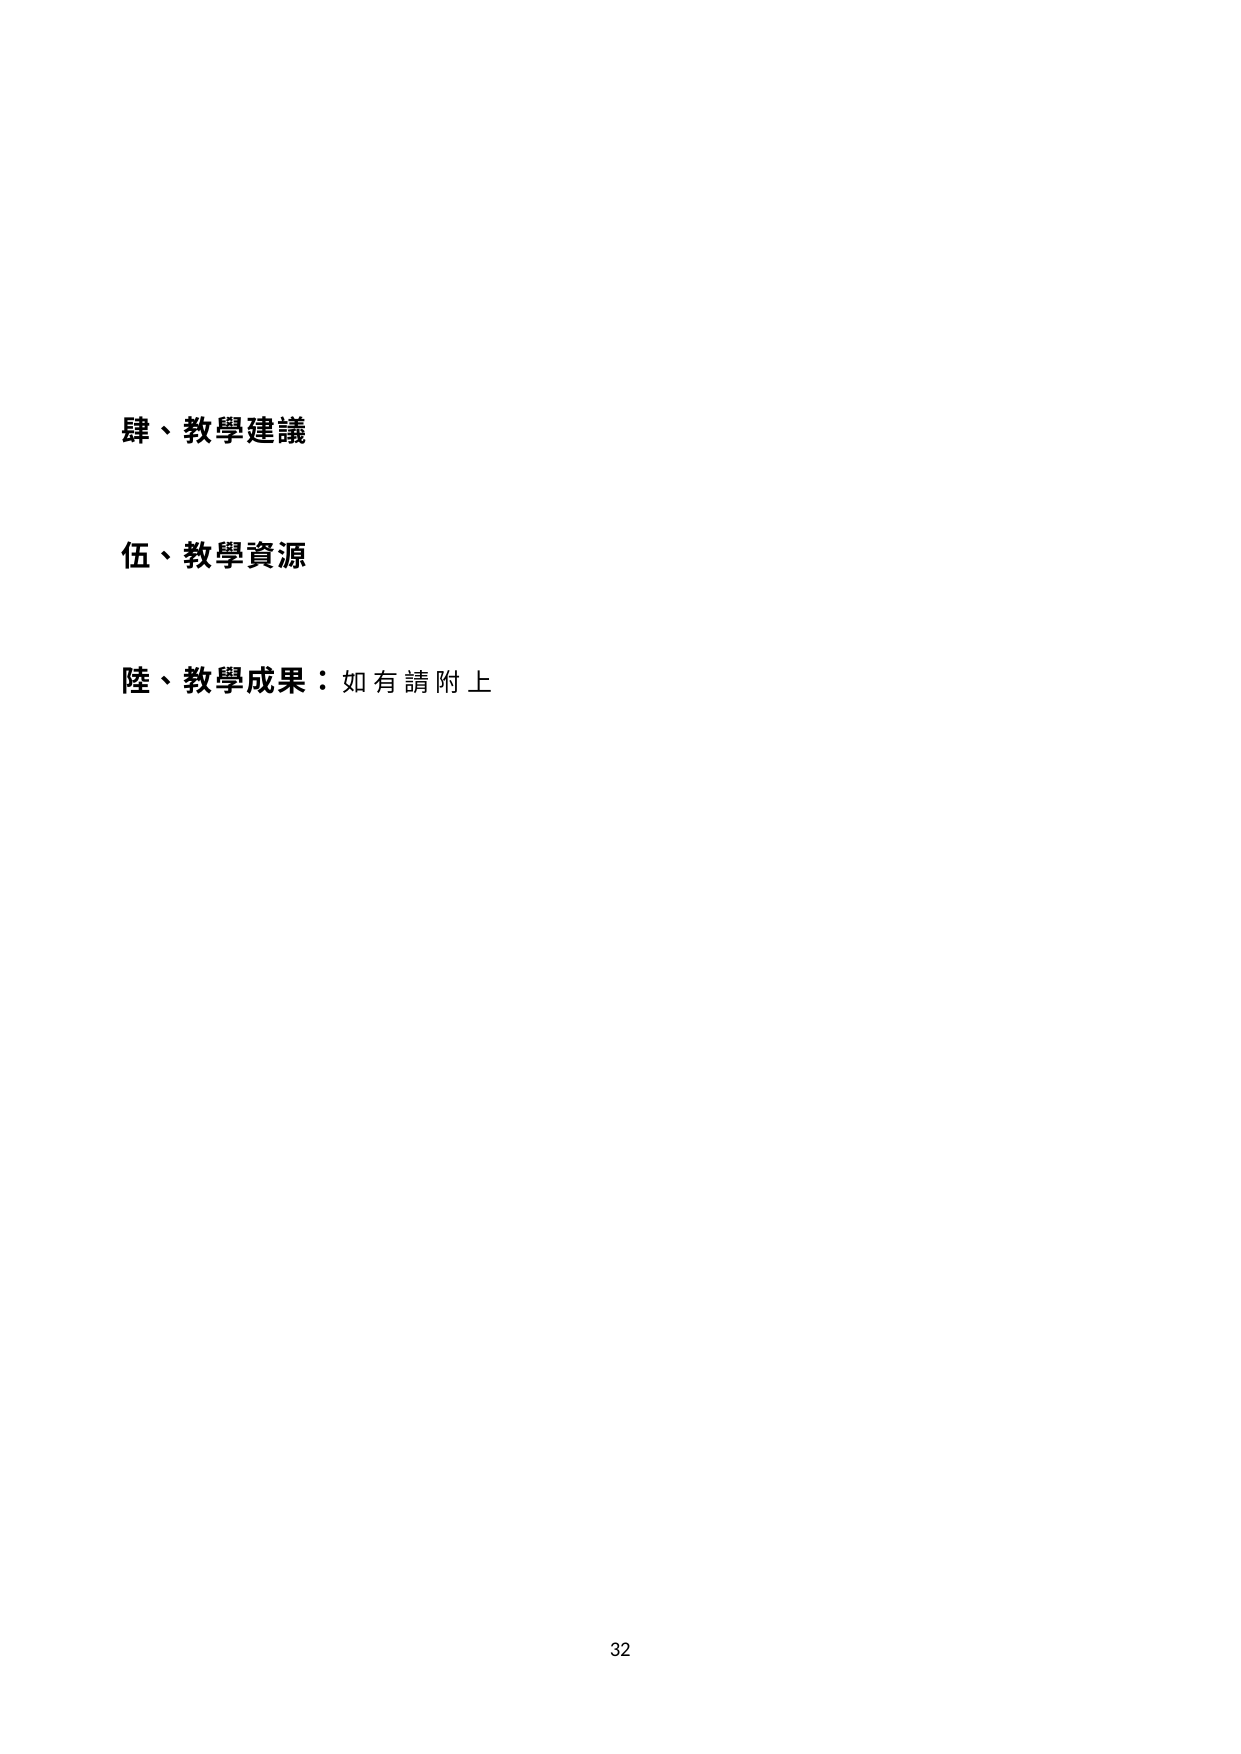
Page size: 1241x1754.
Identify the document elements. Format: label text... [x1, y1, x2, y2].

text 陸、教學成果：如有請附上 [120, 637, 1120, 699]
text 肆、教學建議 [120, 387, 1120, 449]
text 伍、教學資源 [120, 512, 1120, 574]
